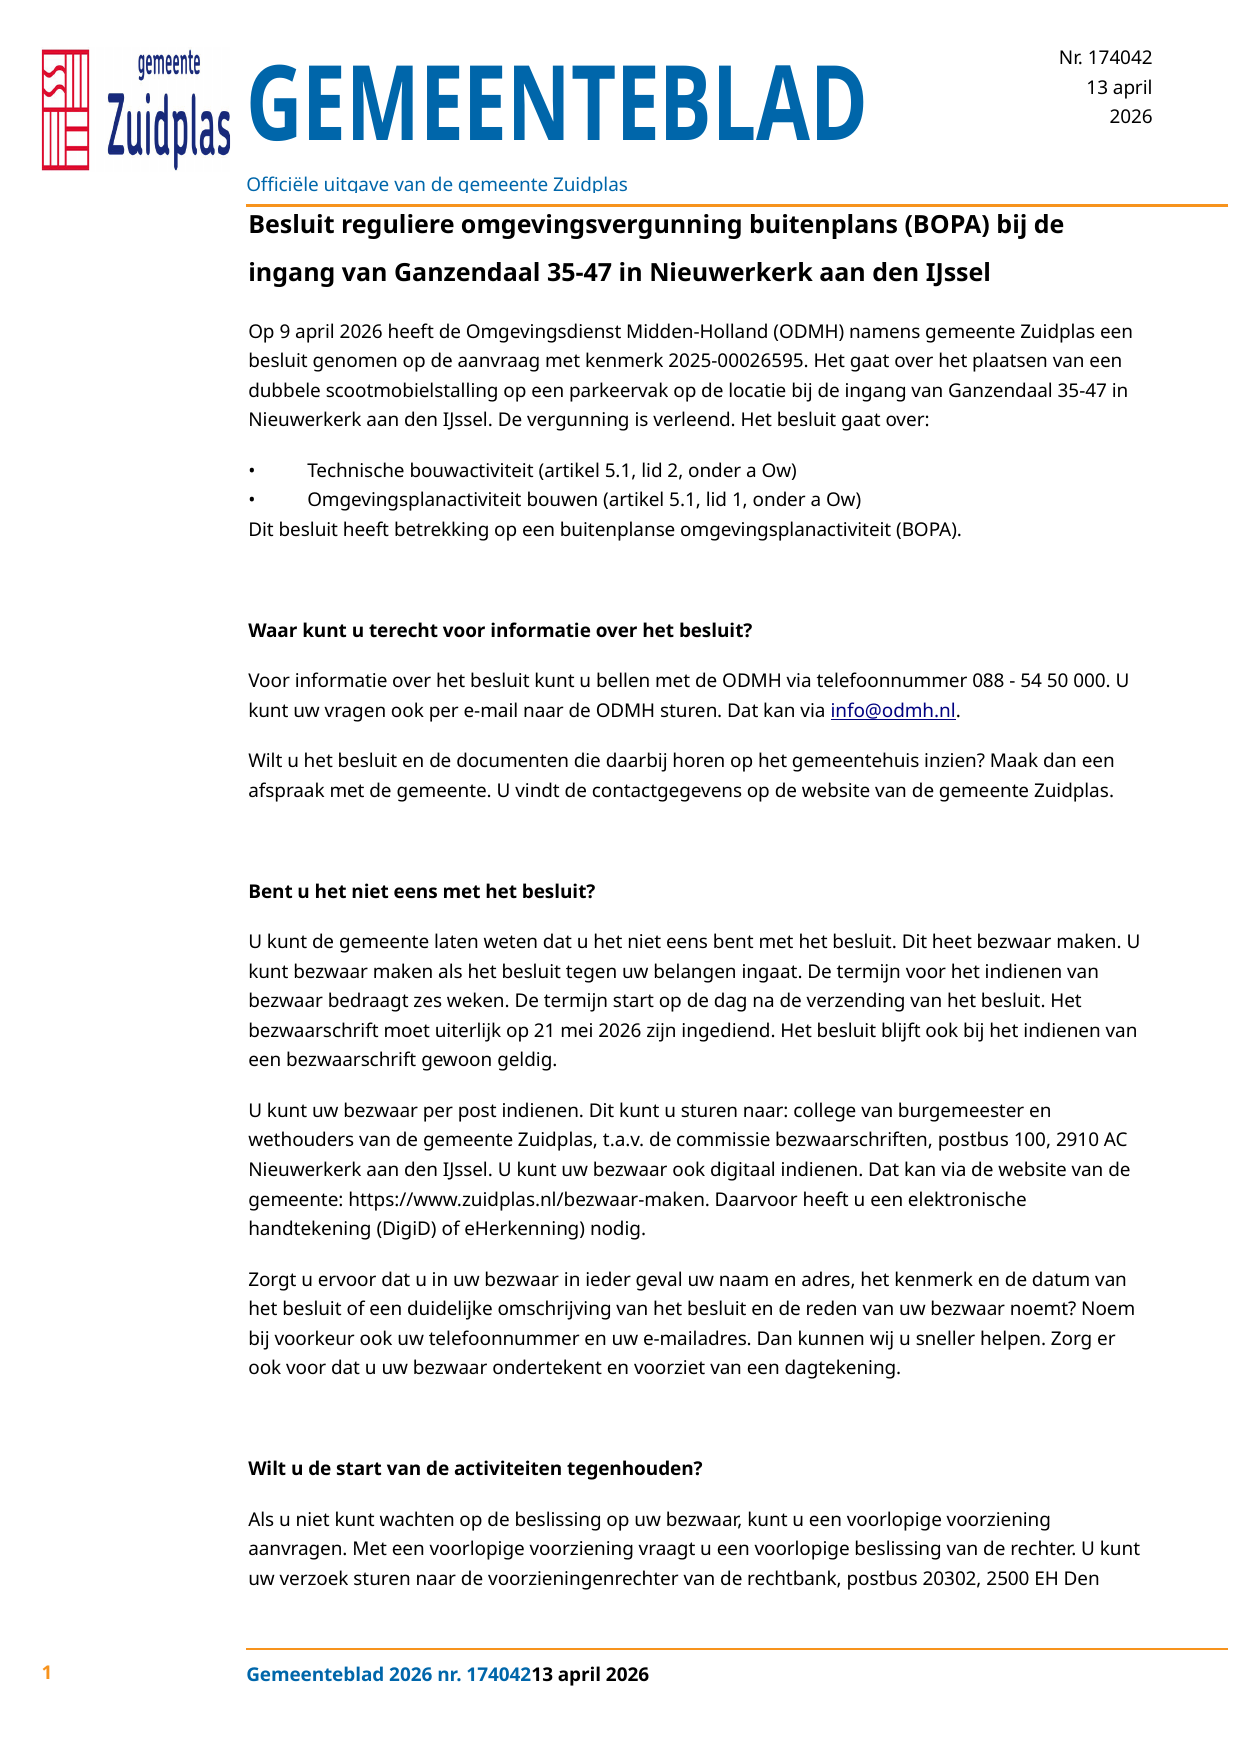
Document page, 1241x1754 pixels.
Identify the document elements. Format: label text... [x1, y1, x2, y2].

list Omgevingsplanactiviteit bouwen (artikel 5.1, lid 1, onder a Ow) [248, 487, 1152, 512]
list Technische bouwactiviteit (artikel 5.1, lid 2, onder a Ow) [248, 457, 1152, 483]
text U kunt de gemeente laten weten dat u het niet eens bent met het besluit. Dit heet bezwaar maken. U kunt bezwaar maken als het besluit tegen uw belangen ingaat. De termijn voor het indienen van bezwaar bedraagt zes weken. De termijn start op de dag na de verzending van het besluit. Het bezwaarschrift moet uiterlijk op 21 mei 2026 zijn ingediend. Het besluit blijft ook bij het indienen van een bezwaarschrift gewoon geldig. [248, 928, 1152, 1072]
picture [41, 47, 231, 172]
text Wilt u de start van de activiteiten tegenhouden? [248, 1455, 1152, 1481]
text Besluit reguliere omgevingsvergunning buitenplans (BOPA) bij de ingang van Ganzendaal 35-47 in Nieuwerkerk aan den IJssel [248, 207, 1152, 288]
text Op 9 april 2026 heeft de Omgevingsdienst Midden-Holland (ODMH) namens gemeente Zuidplas een besluit genomen op de aanvraag met kenmerk 2025-00026595. Het gaat over het plaatsen van een dubbele scootmobielstalling op een parkeervak op de locatie bij de ingang van Ganzendaal 35-47 in Nieuwerkerk aan den IJssel. De vergunning is verleend. Het besluit gaat over: [248, 318, 1152, 432]
text Waar kunt u terecht voor informatie over het besluit? [248, 617, 1152, 643]
text Zorgt u ervoor dat u in uw bezwaar in ieder geval uw naam en adres, het kenmerk en de datum van het besluit of een duidelijke omschrijving van het besluit en de reden van uw bezwaar noemt? Noem bij voorkeur ook uw telefoonnummer en uw e-mailadres. Dan kunnen wij u sneller helpen. Zorg er ook voor dat u uw bezwaar ondertekent en voorziet van een dagtekening. [248, 1266, 1152, 1380]
text Wilt u het besluit en de documenten die daarbij horen op het gemeentehuis inzien? Maak dan een afspraak met de gemeente. U vindt de contactgegevens op de website van de gemeente Zuidplas. [248, 747, 1152, 803]
text Dit besluit heeft betrekking op een buitenplanse omgevingsplanactiviteit (BOPA). [248, 516, 1152, 542]
text U kunt uw bezwaar per post indienen. Dit kunt u sturen naar: college van burgemeester en wethouders van de gemeente Zuidplas, t.a.v. de commissie bezwaarschriften, postbus 100, 2910 AC Nieuwerkerk aan den IJssel. U kunt uw bezwaar ook digitaal indienen. Dat kan via de website van de gemeente: https://www.zuidplas.nl/bezwaar-maken. Daarvoor heeft u een elektronische handtekening (DigiD) of eHerkenning) nodig. [248, 1097, 1152, 1241]
text Bent u het niet eens met het besluit? [248, 878, 1152, 904]
text Voor informatie over het besluit kunt u bellen met de ODMH via telefoonnummer 088 - 54 50 000. U kunt uw vragen ook per e-mail naar de ODMH sturen. Dat kan via info@odmh.nl. [248, 667, 1152, 723]
text Als u niet kunt wachten op de beslissing op uw bezwaar, kunt u een voorlopige voorziening aanvragen. Met een voorlopige voorziening vraagt u een voorlopige beslissing van de rechter. U kunt uw verzoek sturen naar de voorzieningenrechter van de rechtbank, postbus 20302, 2500 EH Den [248, 1506, 1152, 1591]
